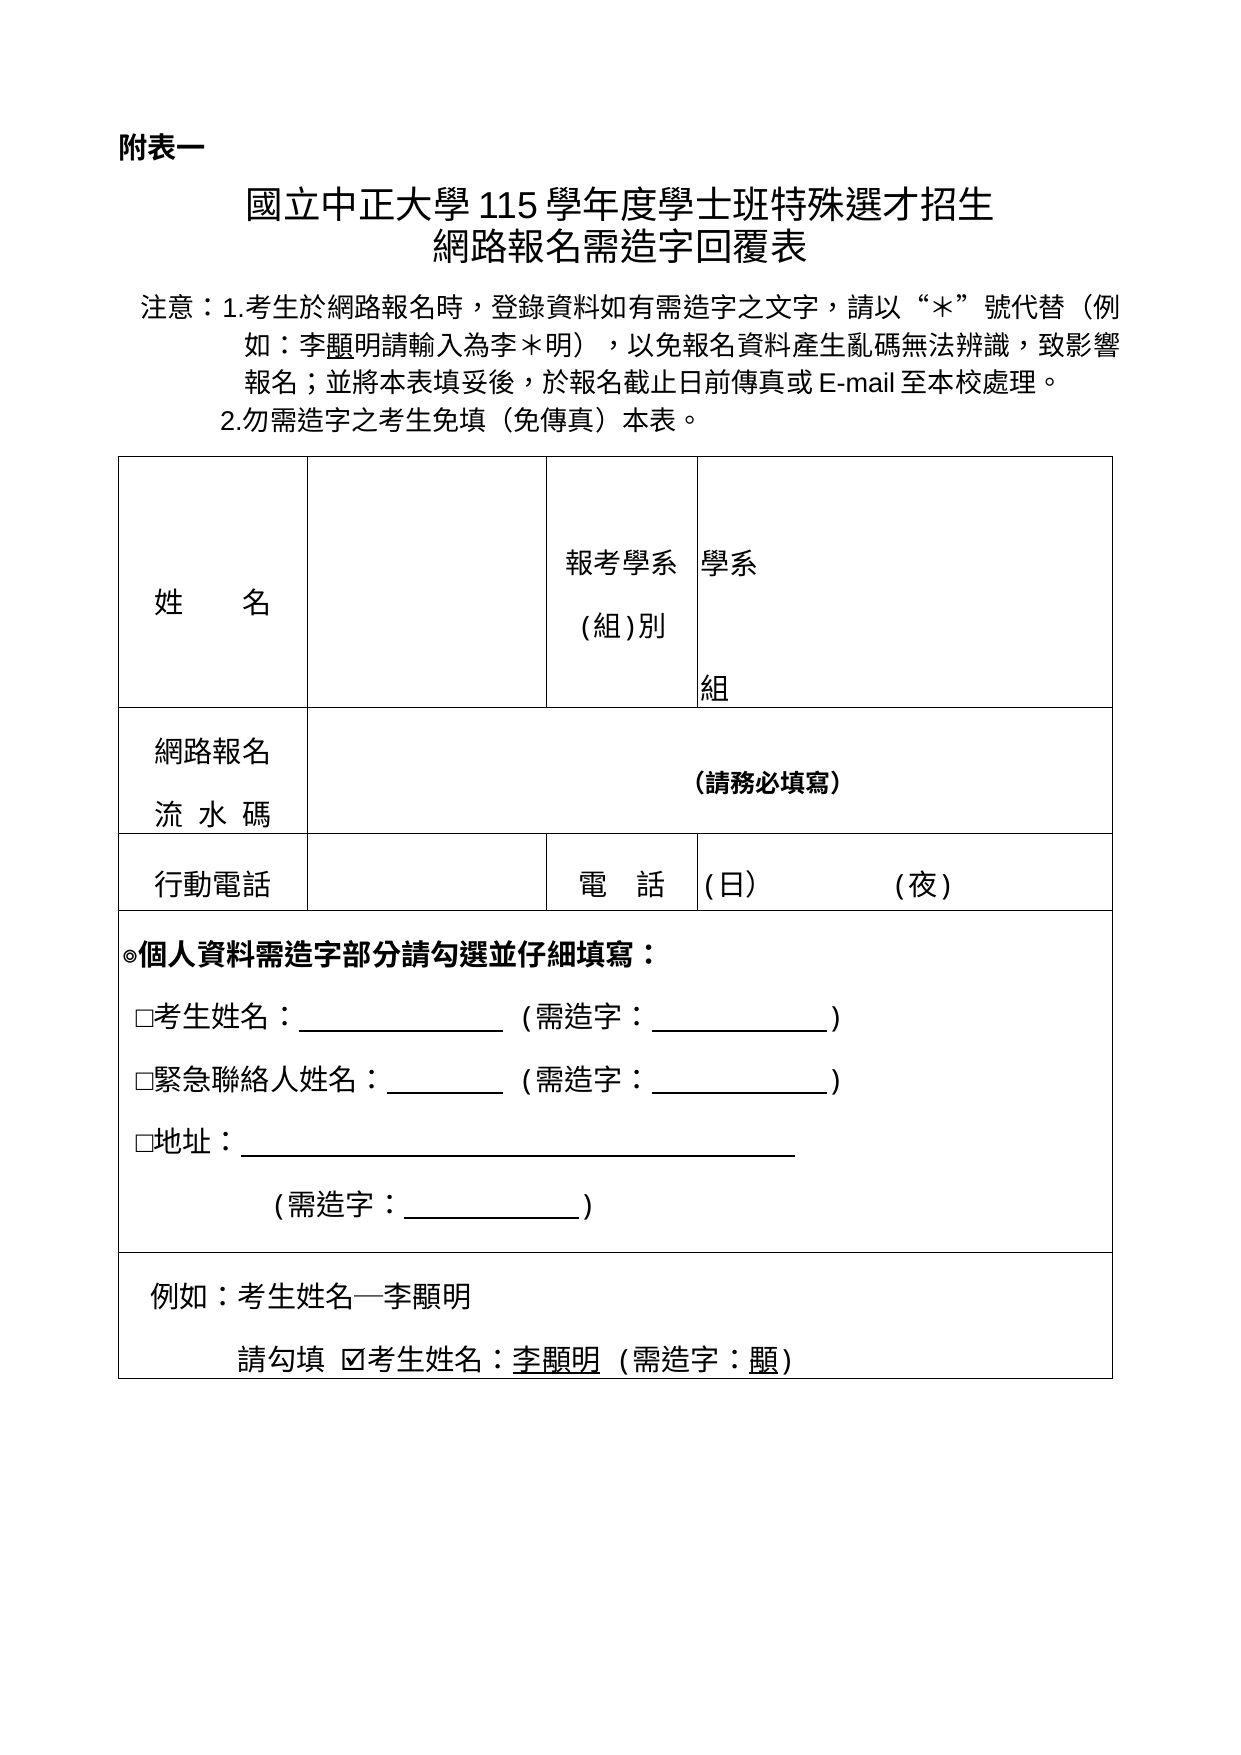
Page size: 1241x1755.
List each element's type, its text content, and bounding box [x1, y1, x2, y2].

table_cell （請務必填寫） [308, 708, 1112, 833]
table_header 姓 名 [119, 457, 307, 707]
text 2.勿需造字之考生免填（免傳真）本表。 [118, 400, 1122, 437]
table_cell 行動電話 [119, 834, 307, 909]
table_cell (日） (夜) [698, 834, 1112, 909]
table_cell 例如：考生姓名─李顒明 請勾填 考生姓名：李顒明 (需造字：顒) [119, 1253, 1112, 1378]
text 網路報名需造字回覆表 [118, 227, 1122, 269]
text 注意：1.考生於網路報名時，登錄資料如有需造字之文字，請以“＊”號代替（例如：李顒明請輸入為李＊明），以免報名資料產生亂碼無法辨識，致影響報名；並將本表填妥後，於報名截止日前傳真或E-mail至本校處理。 [140, 287, 1122, 400]
table_cell ◎個人資料需造字部分請勾選並仔細填寫： □考生姓名： (需造字： ) □緊急聯絡人姓名： (需造字： ) □地址： (需造字： ) [119, 911, 1112, 1252]
table_cell [308, 834, 546, 909]
table_cell 電 話 [547, 834, 697, 909]
table_header 報考學系(組)別 [547, 457, 697, 707]
text 附表一 [118, 127, 1122, 167]
table_header 學系 組 [698, 457, 1112, 707]
text 國立中正大學115學年度學士班特殊選才招生 [118, 185, 1122, 227]
table_header [308, 457, 546, 707]
table_cell 網路報名 流 水 碼 [119, 708, 307, 833]
